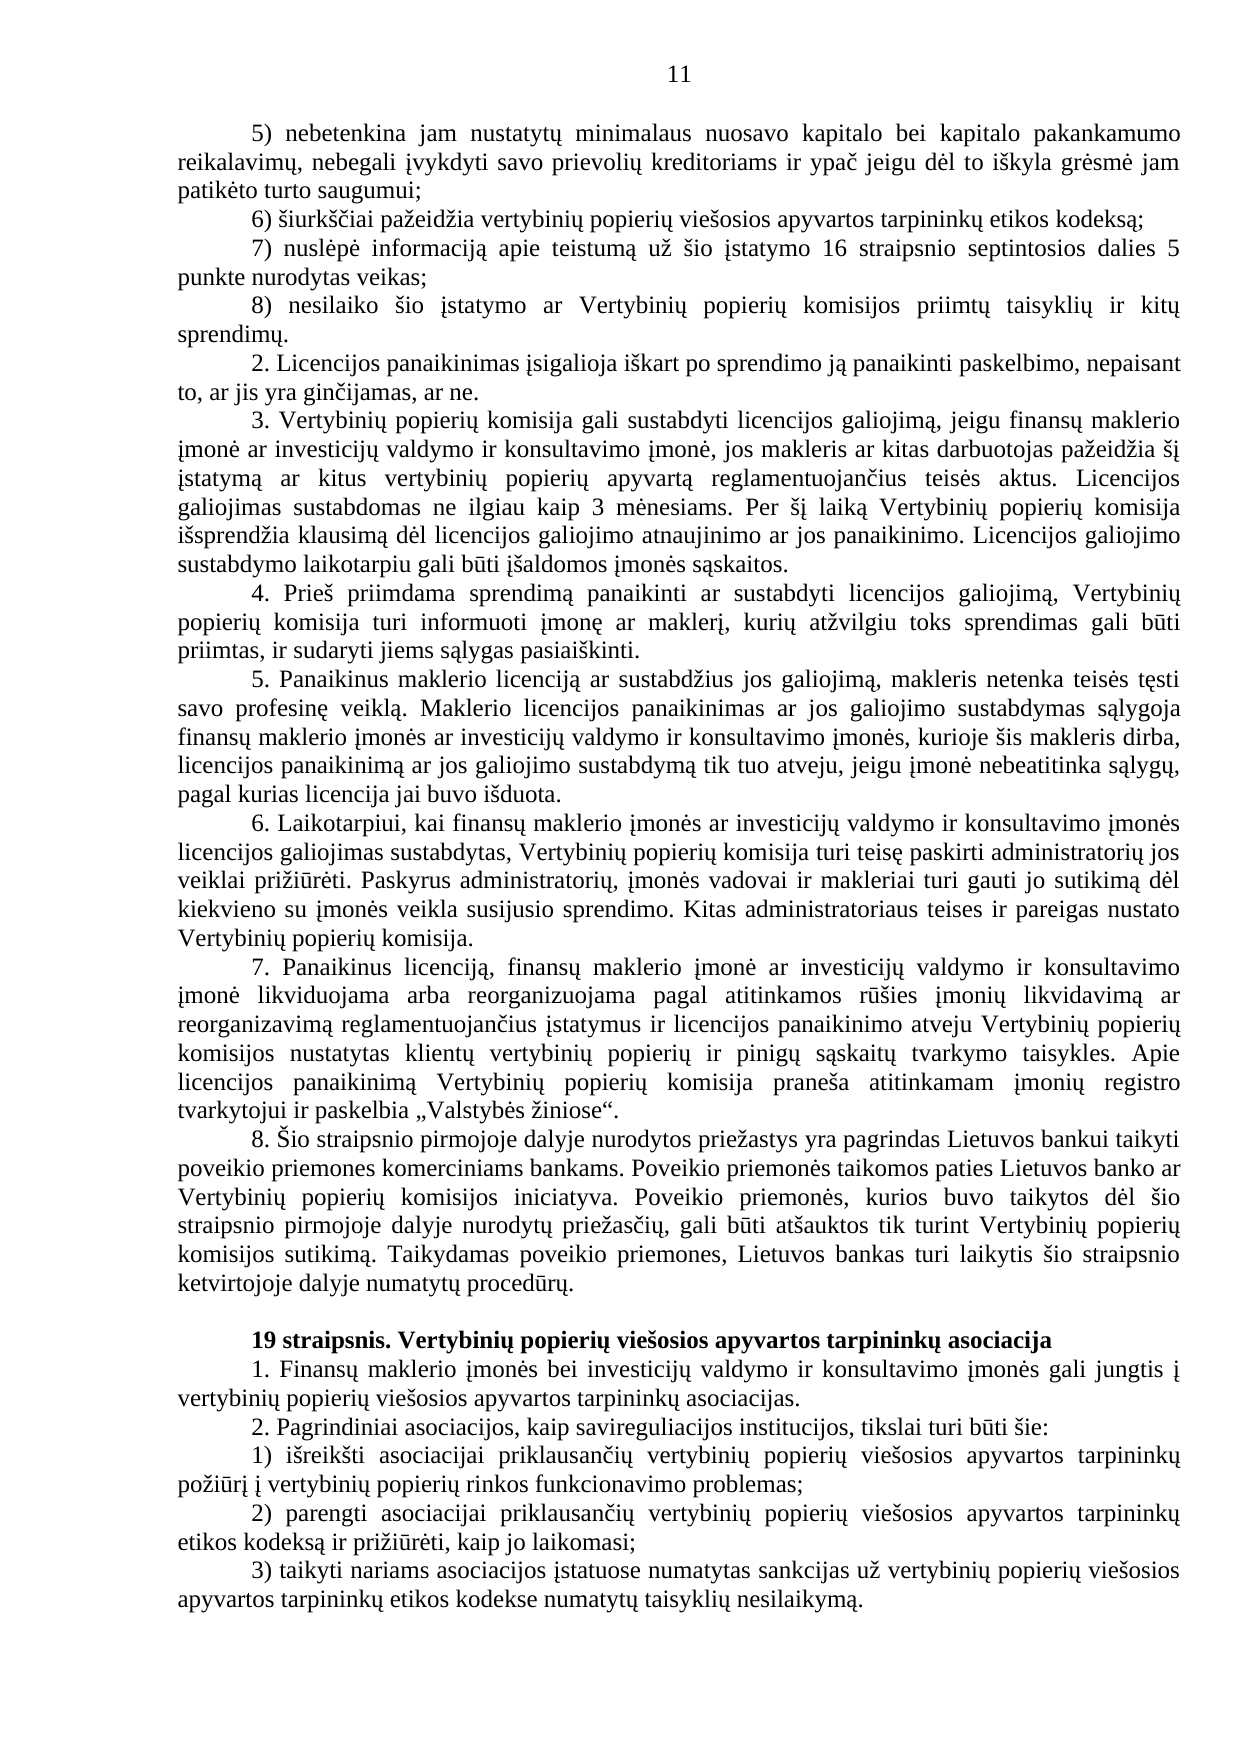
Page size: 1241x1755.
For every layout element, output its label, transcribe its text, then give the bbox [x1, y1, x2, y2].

text 3. Vertybinių popierių komisija gali sustabdyti licencijos galiojimą, jeigu finansų maklerio įmonė ar investicijų valdymo ir konsultavimo įmonė, jos makleris ar kitas darbuotojas pažeidžia šį įstatymą ar kitus vertybinių popierių apyvartą reglamentuojančius teisės aktus. Licencijos galiojimas sustabdomas ne ilgiau kaip 3 mėnesiams. Per šį laiką Vertybinių popierių komisija išsprendžia klausimą dėl licencijos galiojimo atnaujinimo ar jos panaikinimo. Licencijos galiojimo sustabdymo laikotarpiu gali būti įšaldomos įmonės sąskaitos. [177, 406, 1181, 578]
text 2) parengti asociacijai priklausančių vertybinių popierių viešosios apyvartos tarpininkų etikos kodeksą ir prižiūrėti, kaip jo laikomasi; [177, 1498, 1181, 1556]
text 4. Prieš priimdama sprendimą panaikinti ar sustabdyti licencijos galiojimą, Vertybinių popierių komisija turi informuoti įmonę ar maklerį, kurių atžvilgiu toks sprendimas gali būti priimtas, ir sudaryti jiems sąlygas pasiaiškinti. [177, 578, 1181, 664]
text 6) šiurkščiai pažeidžia vertybinių popierių viešosios apyvartos tarpininkų etikos kodeksą; [177, 204, 1181, 233]
text 3) taikyti nariams asociacijos įstatuose numatytas sankcijas už vertybinių popierių viešosios apyvartos tarpininkų etikos kodekse numatytų taisyklių nesilaikymą. [177, 1556, 1181, 1613]
text 19 straipsnis. Vertybinių popierių viešosios apyvartos tarpininkų asociacija [177, 1326, 1181, 1354]
text 5) nebetenkina jam nustatytų minimalaus nuosavo kapitalo bei kapitalo pakankamumo reikalavimų, nebegali įvykdyti savo prievolių kreditoriams ir ypač jeigu dėl to iškyla grėsmė jam patikėto turto saugumui; [177, 118, 1181, 204]
text 8) nesilaiko šio įstatymo ar Vertybinių popierių komisijos priimtų taisyklių ir kitų sprendimų. [177, 291, 1181, 348]
text 7. Panaikinus licenciją, finansų maklerio įmonė ar investicijų valdymo ir konsultavimo įmonė likviduojama arba reorganizuojama pagal atitinkamos rūšies įmonių likvidavimą ar reorganizavimą reglamentuojančius įstatymus ir licencijos panaikinimo atveju Vertybinių popierių komisijos nustatytas klientų vertybinių popierių ir pinigų sąskaitų tvarkymo taisykles. Apie licencijos panaikinimą Vertybinių popierių komisija praneša atitinkamam įmonių registro tvarkytojui ir paskelbia „Valstybės žiniose“. [177, 952, 1181, 1124]
text 2. Pagrindiniai asociacijos, kaip savireguliacijos institucijos, tikslai turi būti šie: [177, 1412, 1181, 1441]
text 2. Licencijos panaikinimas įsigalioja iškart po sprendimo ją panaikinti paskelbimo, nepaisant to, ar jis yra ginčijamas, ar ne. [177, 348, 1181, 406]
text 7) nuslėpė informaciją apie teistumą už šio įstatymo 16 straipsnio septintosios dalies 5 punkte nurodytas veikas; [177, 233, 1181, 291]
text 1. Finansų maklerio įmonės bei investicijų valdymo ir konsultavimo įmonės gali jungtis į vertybinių popierių viešosios apyvartos tarpininkų asociacijas. [177, 1354, 1181, 1412]
text 8. Šio straipsnio pirmojoje dalyje nurodytos priežastys yra pagrindas Lietuvos bankui taikyti poveikio priemones komerciniams bankams. Poveikio priemonės taikomos paties Lietuvos banko ar Vertybinių popierių komisijos iniciatyva. Poveikio priemonės, kurios buvo taikytos dėl šio straipsnio pirmojoje dalyje nurodytų priežasčių, gali būti atšauktos tik turint Vertybinių popierių komisijos sutikimą. Taikydamas poveikio priemones, Lietuvos bankas turi laikytis šio straipsnio ketvirtojoje dalyje numatytų procedūrų. [177, 1124, 1181, 1297]
text 6. Laikotarpiui, kai finansų maklerio įmonės ar investicijų valdymo ir konsultavimo įmonės licencijos galiojimas sustabdytas, Vertybinių popierių komisija turi teisę paskirti administratorių jos veiklai prižiūrėti. Paskyrus administratorių, įmonės vadovai ir makleriai turi gauti jo sutikimą dėl kiekvieno su įmonės veikla susijusio sprendimo. Kitas administratoriaus teises ir pareigas nustato Vertybinių popierių komisija. [177, 808, 1181, 952]
text 5. Panaikinus maklerio licenciją ar sustabdžius jos galiojimą, makleris netenka teisės tęsti savo profesinę veiklą. Maklerio licencijos panaikinimas ar jos galiojimo sustabdymas sąlygoja finansų maklerio įmonės ar investicijų valdymo ir konsultavimo įmonės, kurioje šis makleris dirba, licencijos panaikinimą ar jos galiojimo sustabdymą tik tuo atveju, jeigu įmonė nebeatitinka sąlygų, pagal kurias licencija jai buvo išduota. [177, 664, 1181, 808]
text 1) išreikšti asociacijai priklausančių vertybinių popierių viešosios apyvartos tarpininkų požiūrį į vertybinių popierių rinkos funkcionavimo problemas; [177, 1441, 1181, 1498]
